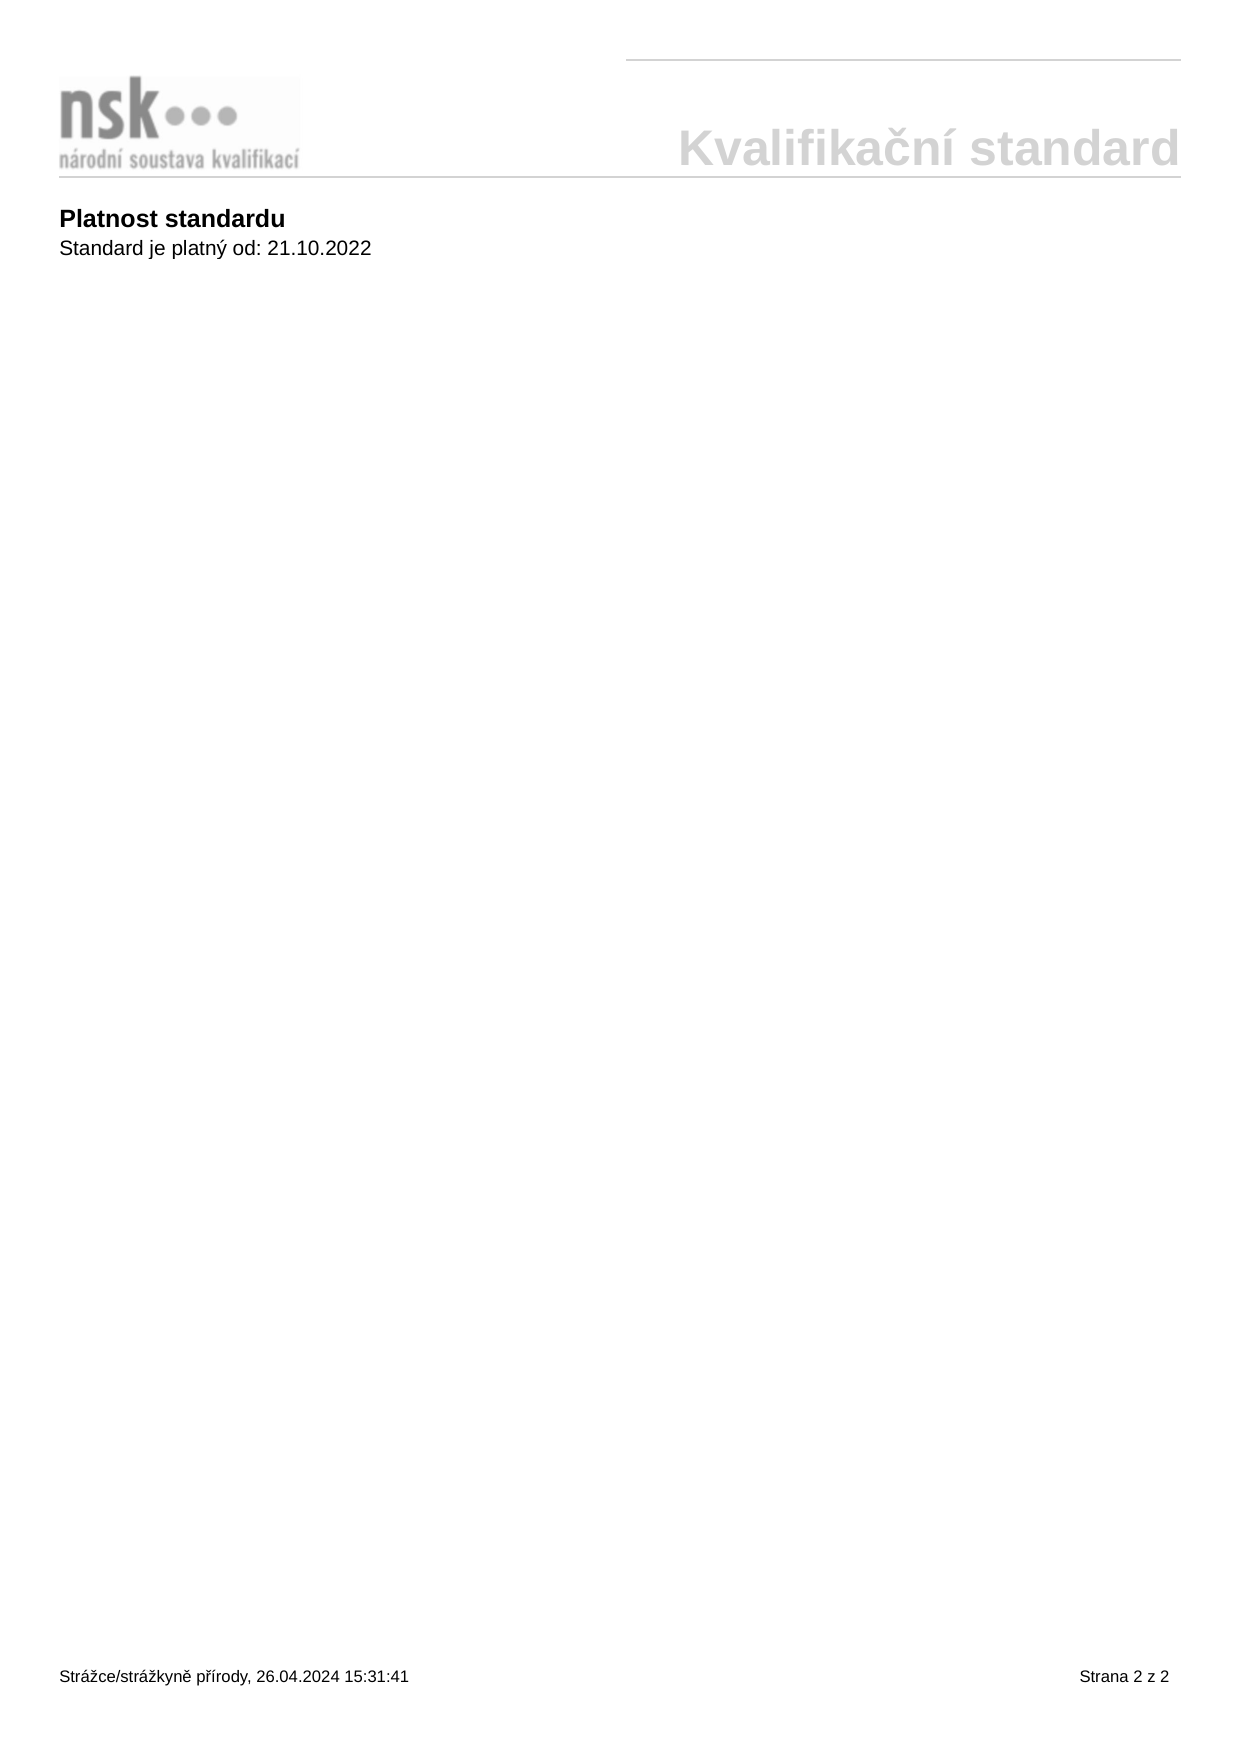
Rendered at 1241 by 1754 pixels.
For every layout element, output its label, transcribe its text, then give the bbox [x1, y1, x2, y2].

table_cell [1169, 559, 1181, 859]
table_cell [1093, 259, 1169, 559]
table_cell [1169, 1658, 1181, 1694]
table_cell [1093, 1159, 1169, 1409]
table_cell [862, 259, 1093, 559]
table_cell [59, 859, 483, 1159]
table_cell [626, 194, 862, 200]
table_cell [59, 194, 483, 200]
table_cell [626, 1159, 862, 1409]
table_cell [621, 59, 626, 170]
table_cell Strážce/strážkyně přírody, 26.04.2024 15:31:41 [59, 1658, 862, 1694]
table_cell Standard je platný od: 21.10.2022 [59, 236, 1181, 259]
table_cell [1169, 259, 1181, 559]
table_cell [484, 1159, 620, 1409]
table_cell [862, 559, 1093, 859]
table_cell [620, 1409, 626, 1658]
picture [58, 59, 621, 171]
table_cell [59, 559, 483, 859]
table_cell [59, 1409, 483, 1658]
table_cell [1169, 1159, 1181, 1409]
table_cell Platnost standardu [59, 200, 1181, 236]
table_cell [862, 194, 1093, 200]
table_cell [626, 859, 862, 1159]
table_cell Kvalifikační standard [626, 61, 1181, 176]
table_cell [620, 859, 626, 1159]
table_cell Strana 2 z 2 [862, 1658, 1169, 1694]
table_cell [59, 178, 1181, 194]
table_cell [620, 1159, 626, 1409]
table_cell [1093, 1409, 1169, 1658]
table_cell [484, 1409, 620, 1658]
table_cell [484, 859, 620, 1159]
table_cell [862, 859, 1093, 1159]
table_cell [1093, 559, 1169, 859]
table_cell [484, 259, 620, 559]
table_cell [59, 1159, 483, 1409]
table_cell [1093, 859, 1169, 1159]
table_cell [1169, 1409, 1181, 1658]
table_cell [862, 1409, 1093, 1658]
table_cell [1093, 194, 1169, 200]
table_cell [1169, 859, 1181, 1159]
table_cell [1169, 194, 1181, 200]
table_cell [484, 559, 620, 859]
table_cell [626, 1409, 862, 1658]
table_cell [484, 171, 620, 176]
table_cell [59, 171, 483, 176]
table_cell [484, 194, 620, 200]
table_cell [626, 559, 862, 859]
table_cell [620, 259, 626, 559]
table_cell [862, 1159, 1093, 1409]
table_cell [626, 259, 862, 559]
table_cell [59, 259, 483, 559]
table_cell [620, 559, 626, 859]
